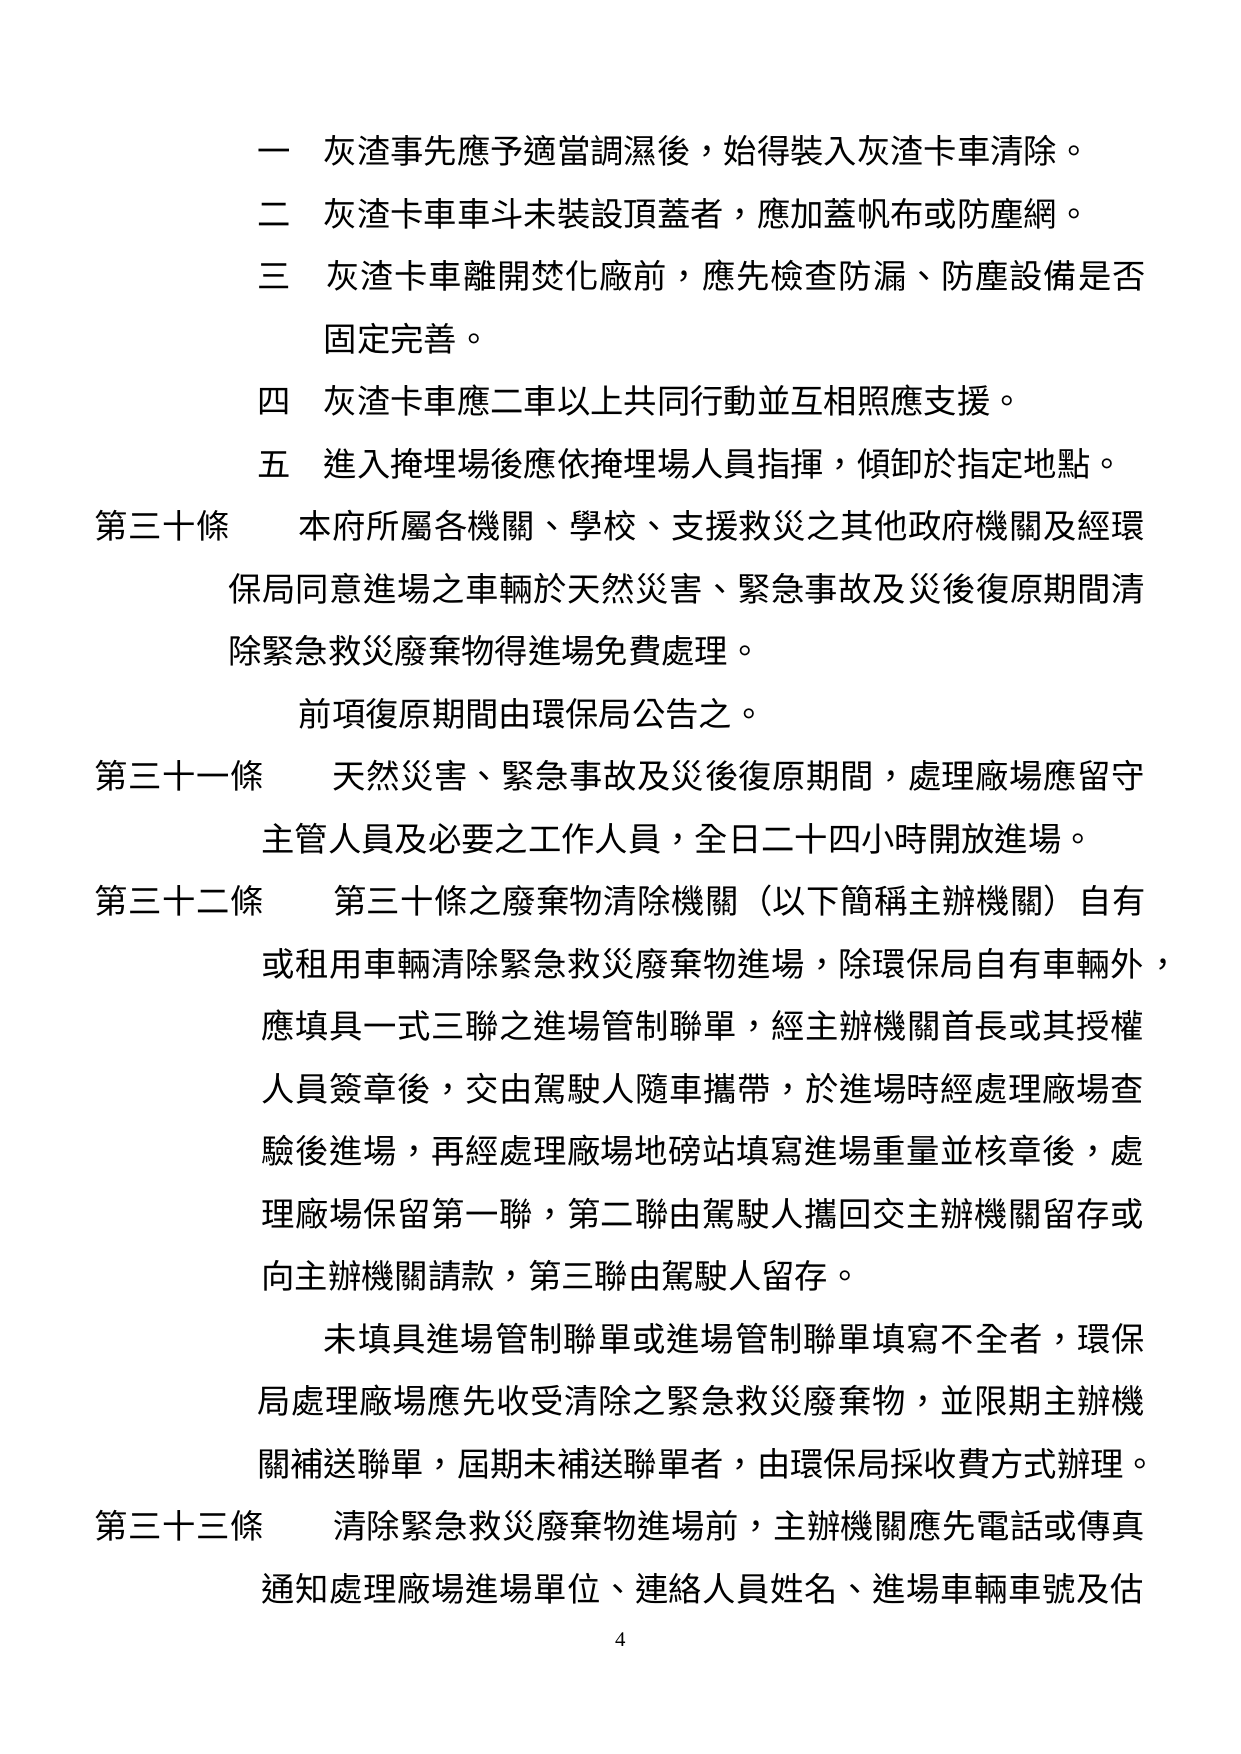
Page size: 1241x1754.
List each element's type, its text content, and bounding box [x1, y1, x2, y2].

text 第三十二條 第三十條之廢棄物清除機關（以下簡稱主辦機關）自有或租用車輛清除緊急救災廢棄物進場，除環保局自有車輛外，應填具一式三聯之進場管制聯單，經主辦機關首長或其授權人員簽章後，交由駕駛人隨車攜帶，於進場時經處理廠場查驗後進場，再經處理廠場地磅站填寫進場重量並核章後，處理廠場保留第一聯，第二聯由駕駛人攜回交主辦機關留存或向主辦機關請款，第三聯由駕駛人留存。 [94, 858, 1146, 1295]
text 第三十條 本府所屬各機關、學校、支援救災之其他政府機關及經環保局同意進場之車輛於天然災害、緊急事故及災後復原期間清除緊急救災廢棄物得進場免費處理。 [94, 483, 1145, 670]
text 第三十三條 清除緊急救災廢棄物進場前，主辦機關應先電話或傳真通知處理廠場進場單位、連絡人員姓名、進場車輛車號及估 [94, 1483, 1146, 1608]
text 五 進入掩埋場後應依掩埋場人員指揮，傾卸於指定地點。 [257, 420, 1146, 483]
text 前項復原期間由環保局公告之。 [232, 670, 1146, 733]
text 第三十一條 天然災害、緊急事故及災後復原期間，處理廠場應留守主管人員及必要之工作人員，全日二十四小時開放進場。 [94, 733, 1146, 858]
text 未填具進場管制聯單或進場管制聯單填寫不全者，環保局處理廠場應先收受清除之緊急救災廢棄物，並限期主辦機關補送聯單，屆期未補送聯單者，由環保局採收費方式辦理。 [257, 1295, 1146, 1483]
text 一 灰渣事先應予適當調濕後，始得裝入灰渣卡車清除。 [257, 108, 1146, 170]
text 二 灰渣卡車車斗未裝設頂蓋者，應加蓋帆布或防塵網。 [257, 170, 1146, 233]
text 三 灰渣卡車離開焚化廠前，應先檢查防漏、防塵設備是否固定完善。 [257, 233, 1146, 358]
text 四 灰渣卡車應二車以上共同行動並互相照應支援。 [257, 358, 1146, 420]
